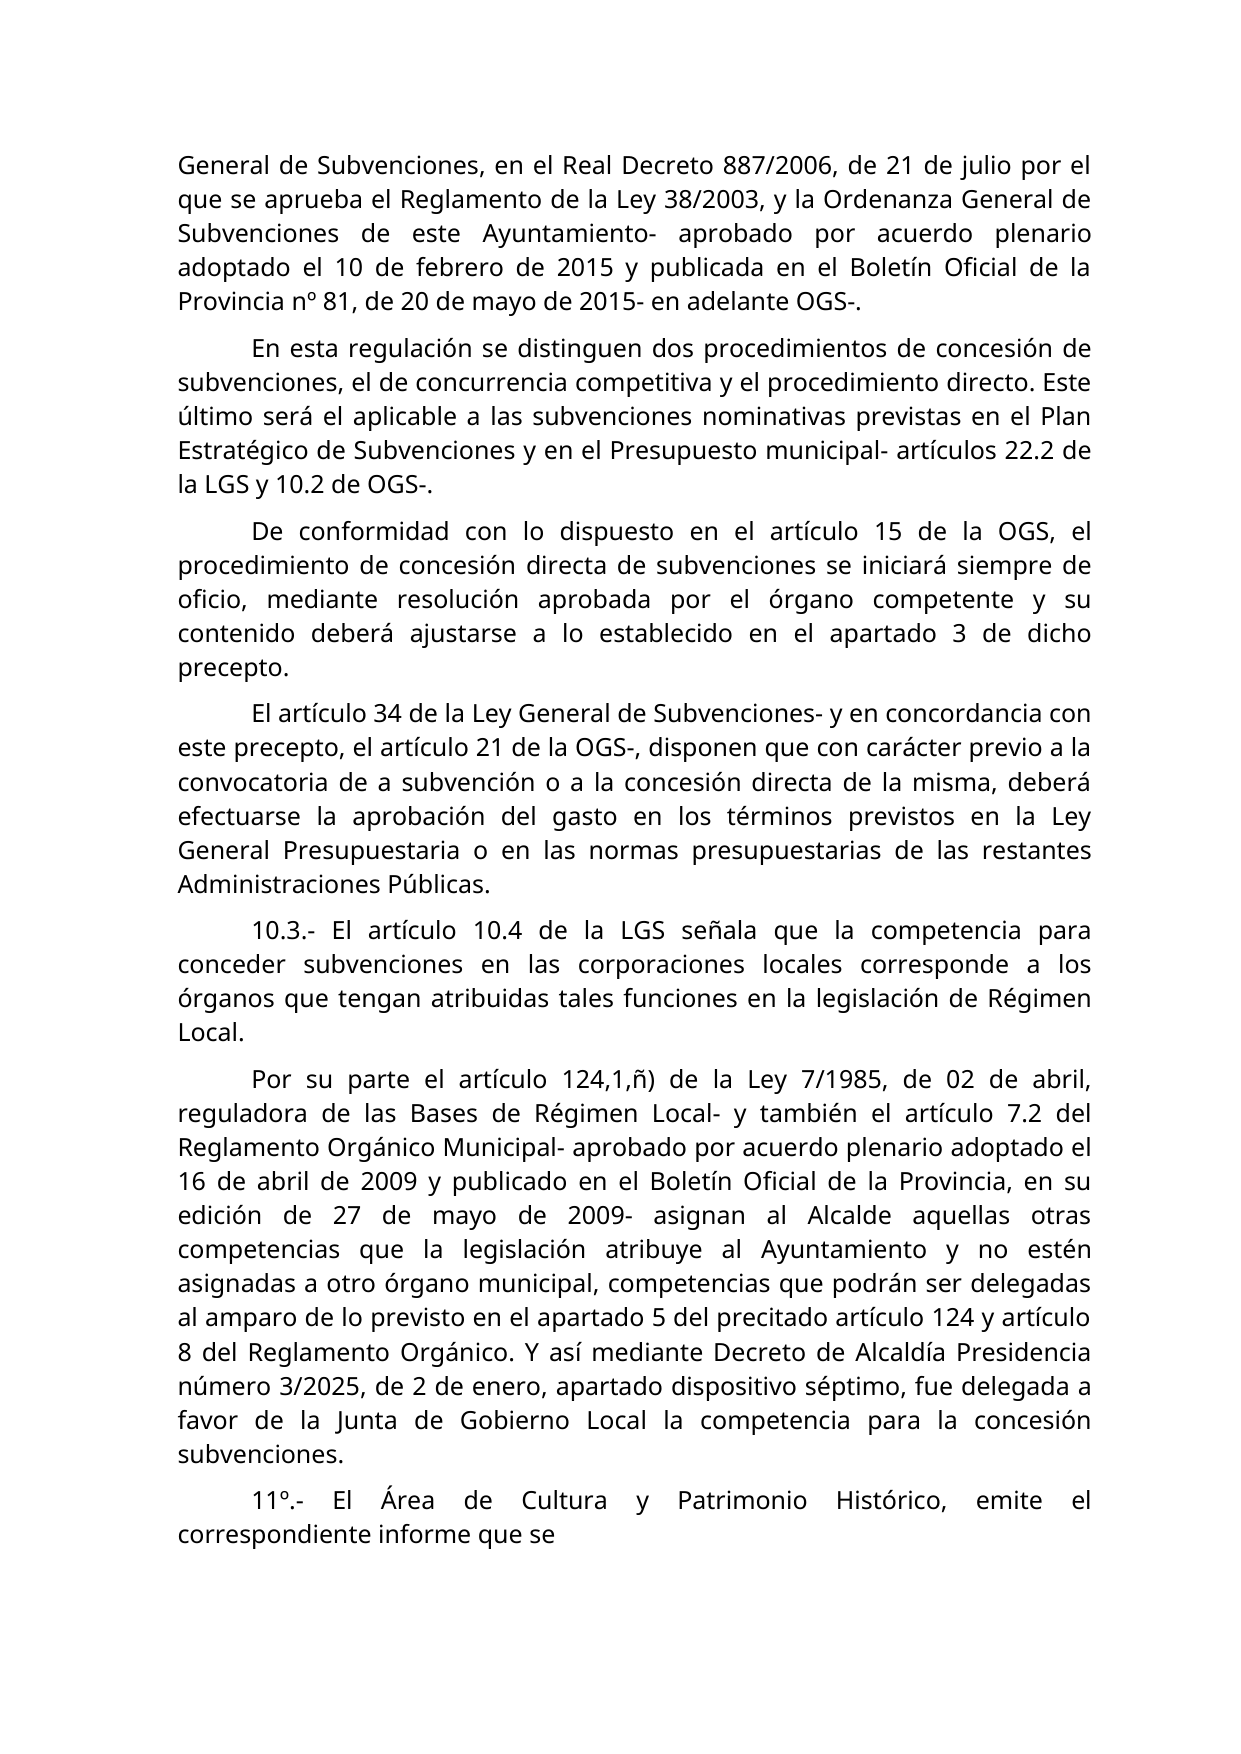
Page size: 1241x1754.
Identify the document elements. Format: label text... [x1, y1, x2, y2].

text Por su parte el artículo 124,1,ñ) de la Ley 7/1985, de 02 de abril, reguladora de las Bases de Régimen Local- y también el artículo 7.2 del Reglamento Orgánico Municipal- aprobado por acuerdo plenario adoptado el 16 de abril de 2009 y publicado en el Boletín Oficial de la Provincia, en su edición de 27 de mayo de 2009- asignan al Alcalde aquellas otras competencias que la legislación atribuye al Ayuntamiento y no estén asignadas a otro órgano municipal, competencias que podrán ser delegadas al amparo de lo previsto en el apartado 5 del precitado artículo 124 y artículo 8 del Reglamento Orgánico. Y así mediante Decreto de Alcaldía Presidencia número 3/2025, de 2 de enero, apartado dispositivo séptimo, fue delegada a favor de la Junta de Gobierno Local la competencia para la concesión subvenciones. [177, 1062, 1093, 1470]
text El artículo 34 de la Ley General de Subvenciones- y en concordancia con este precepto, el artículo 21 de la OGS-, disponen que con carácter previo a la convocatoria de a subvención o a la concesión directa de la misma, deberá efectuarse la aprobación del gasto en los términos previstos en la Ley General Presupuestaria o en las normas presupuestarias de las restantes Administraciones Públicas. [177, 696, 1093, 900]
text 10.3.- El artículo 10.4 de la LGS señala que la competencia para conceder subvenciones en las corporaciones locales corresponde a los órganos que tengan atribuidas tales funciones en la legislación de Régimen Local. [177, 913, 1093, 1049]
text De conformidad con lo dispuesto en el artículo 15 de la OGS, el procedimiento de concesión directa de subvenciones se iniciará siempre de oficio, mediante resolución aprobada por el órgano competente y su contenido deberá ajustarse a lo establecido en el apartado 3 de dicho precepto. [177, 513, 1093, 683]
text General de Subvenciones, en el Real Decreto 887/2006, de 21 de julio por el que se aprueba el Reglamento de la Ley 38/2003, y la Ordenanza General de Subvenciones de este Ayuntamiento- aprobado por acuerdo plenario adoptado el 10 de febrero de 2015 y publicada en el Boletín Oficial de la Provincia nº 81, de 20 de mayo de 2015- en adelante OGS-. [177, 148, 1093, 318]
text En esta regulación se distinguen dos procedimientos de concesión de subvenciones, el de concurrencia competitiva y el procedimiento directo. Este último será el aplicable a las subvenciones nominativas previstas en el Plan Estratégico de Subvenciones y en el Presupuesto municipal- artículos 22.2 de la LGS y 10.2 de OGS-. [177, 330, 1093, 501]
text 11º.- El Área de Cultura y Patrimonio Histórico, emite el correspondiente informe que se [177, 1483, 1093, 1551]
